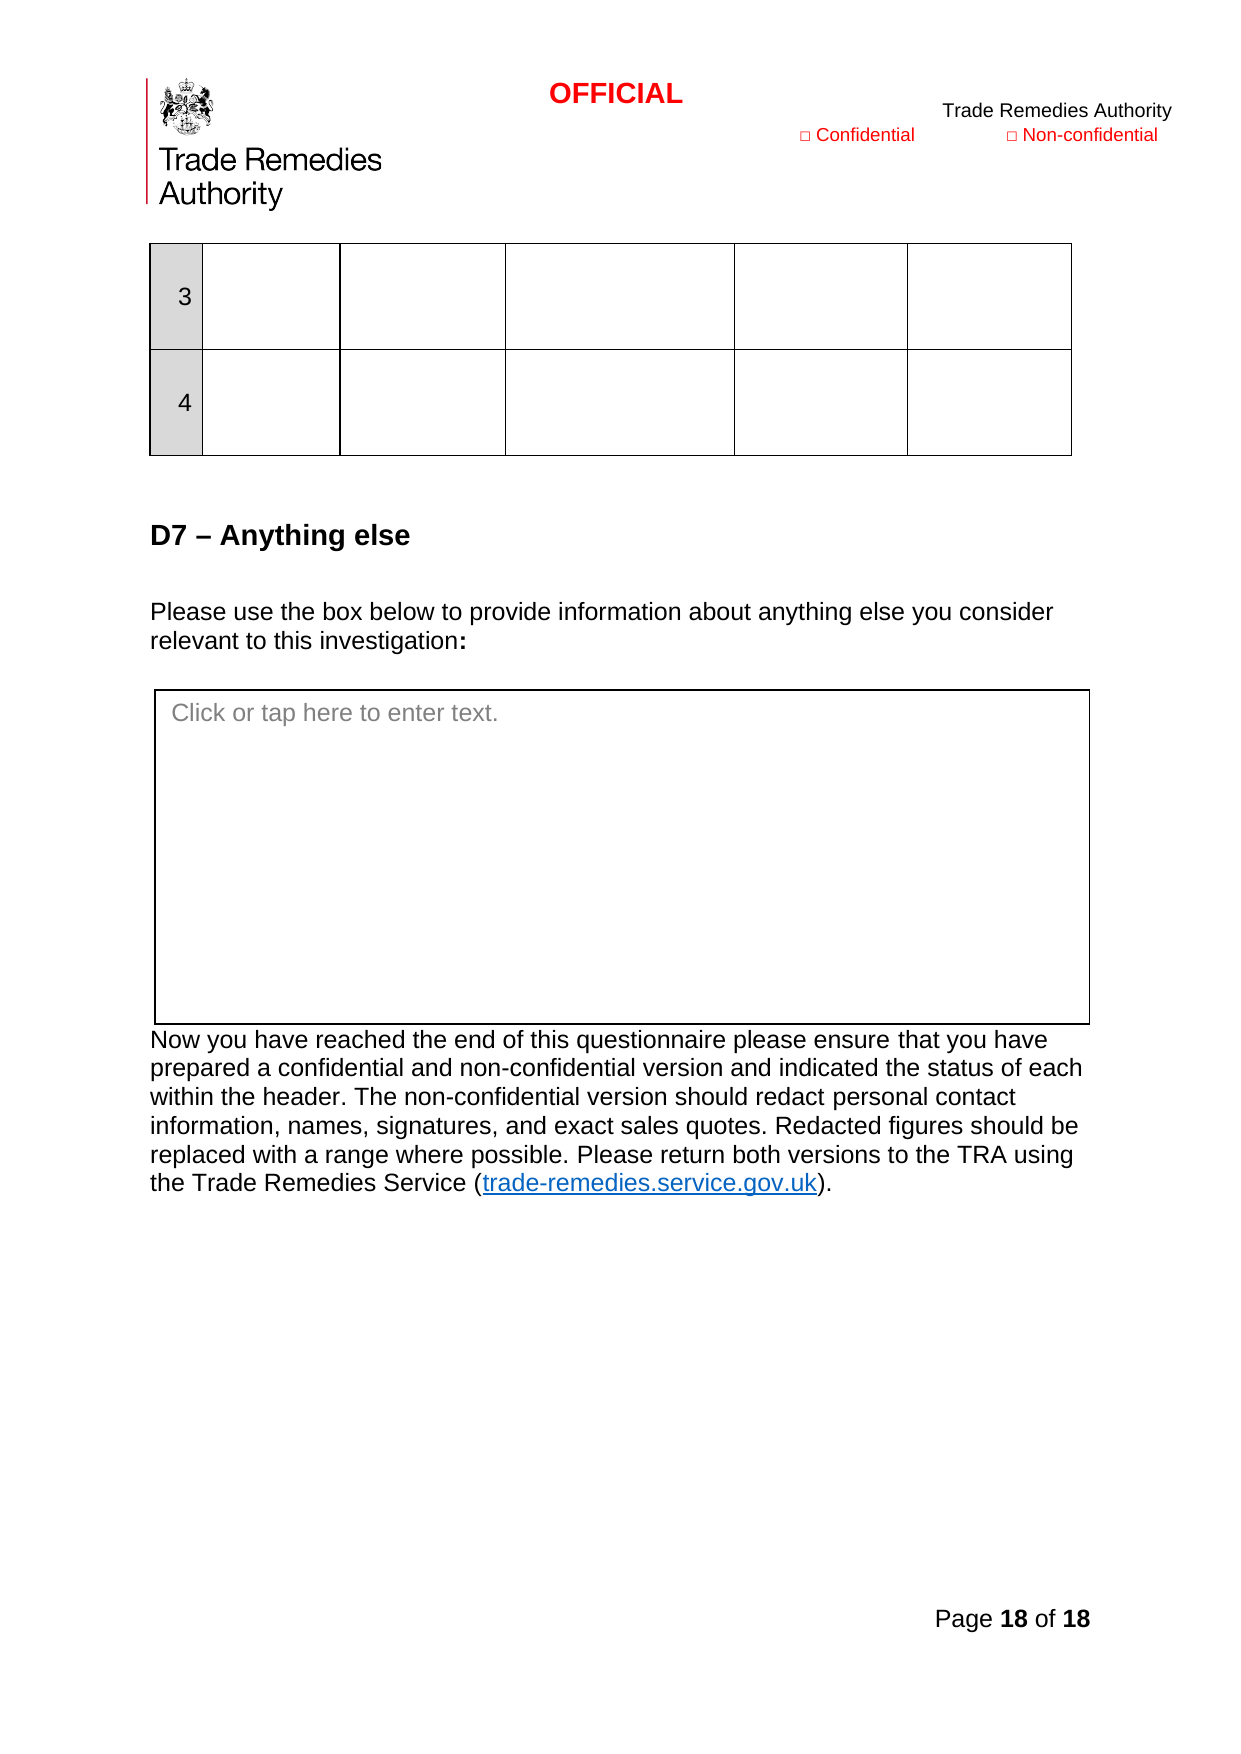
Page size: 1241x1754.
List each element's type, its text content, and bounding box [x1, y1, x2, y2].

subtitle D7 – Anything else [150, 518, 1090, 552]
table_cell [203, 244, 339, 349]
table_cell [908, 350, 1071, 455]
table_cell [735, 350, 907, 455]
table_cell [341, 350, 505, 455]
table_cell [203, 350, 339, 455]
table_cell [506, 350, 734, 455]
table_cell 4 [151, 350, 202, 455]
text Click or tap here to enter text. [171, 698, 1074, 727]
text Please use the box below to provide information about anything else you consider relevant to this investigation: [150, 597, 1090, 654]
text Now you have reached the end of this questionnaire please ensure that you have prepared a confidential and non-confidential version and indicated the status of each within the header. The non-confidential version should redact personal contact information, names, signatures, and exact sales quotes. Redacted figures should be replaced with a range where possible. Please return both versions to the TRA using the Trade Remedies Service (trade-remedies.service.gov.uk). [150, 694, 1090, 1197]
table_cell [908, 244, 1071, 349]
table_cell 3 [151, 244, 202, 349]
table_cell [735, 244, 907, 349]
table_cell [506, 244, 734, 349]
table_cell [341, 244, 505, 349]
text [156, 691, 1089, 1023]
